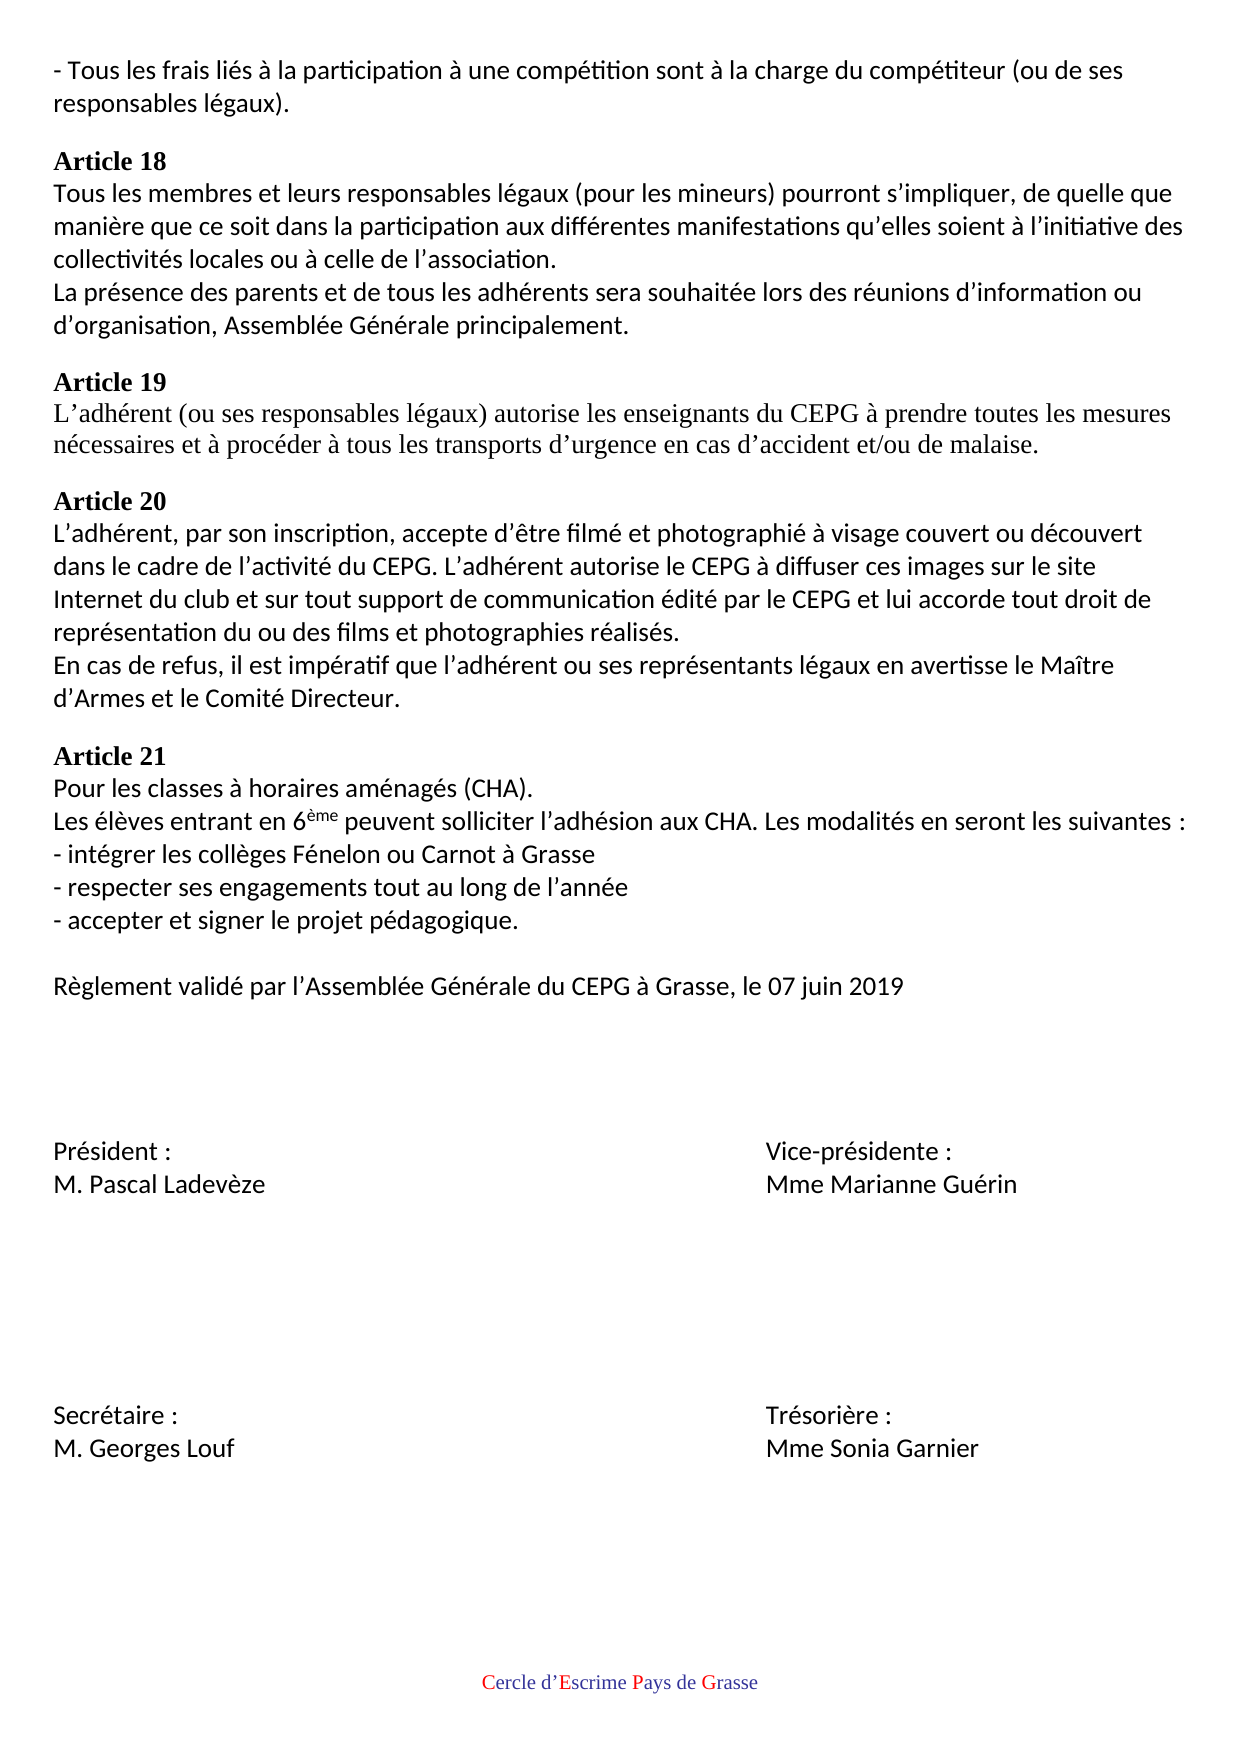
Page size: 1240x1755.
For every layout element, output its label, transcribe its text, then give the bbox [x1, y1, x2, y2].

text - respecter ses engagements tout au long de l’année [53, 870, 1186, 903]
text Pour les classes à horaires aménagés (CHA). [53, 771, 1186, 804]
text - accepter et signer le projet pédagogique. [53, 903, 1186, 936]
text L’adhérent (ou ses responsables légaux) autorise les enseignants du CEPG à prendre toutes les mesures nécessaires et à procéder à tous les transports d’urgence en cas d’accident et/ou de malaise. [53, 397, 1186, 460]
text Président : Vice-présidente : [53, 1134, 1186, 1167]
text Tous les membres et leurs responsables légaux (pour les mineurs) pourront s’impliquer, de quelle que manière que ce soit dans la participation aux différentes manifestations qu’elles soient à l’initiative des collectivités locales ou à celle de l’association. [53, 176, 1186, 275]
text La présence des parents et de tous les adhérents sera souhaitée lors des réunions d’information ou d’organisation, Assemblée Générale principalement. [53, 275, 1186, 341]
text L’adhérent, par son inscription, accepte d’être filmé et photographié à visage couvert ou découvert dans le cadre de l’activité du CEPG. L’adhérent autorise le CEPG à diffuser ces images sur le site Internet du club et sur tout support de communication édité par le CEPG et lui accorde tout droit de représentation du ou des films et photographies réalisés. [53, 516, 1186, 648]
subtitle Article 19 [53, 366, 1186, 397]
text M. Pascal Ladevèze Mme Marianne Guérin [53, 1167, 1186, 1200]
text - Tous les frais liés à la participation à une compétition sont à la charge du compétiteur (ou de ses responsables légaux). [53, 53, 1186, 119]
subtitle Article 18 [53, 144, 1186, 176]
text Secrétaire : Trésorière : [53, 1398, 1186, 1431]
text - intégrer les collèges Fénelon ou Carnot à Grasse [53, 837, 1186, 870]
text Les élèves entrant en 6ème peuvent solliciter l’adhésion aux CHA. Les modalités en seront les suivantes : [53, 804, 1186, 837]
text M. Georges Louf Mme Sonia Garnier [53, 1431, 1186, 1464]
text En cas de refus, il est impératif que l’adhérent ou ses représentants légaux en avertisse le Maître d’Armes et le Comité Directeur. [53, 648, 1186, 714]
text Règlement validé par l’Assemblée Générale du CEPG à Grasse, le 07 juin 2019 [53, 969, 1186, 1002]
subtitle Article 21 [53, 740, 1186, 771]
subtitle Article 20 [53, 485, 1186, 516]
text Cercle d’Escrime Pays de Grasse [53, 1670, 1186, 1694]
